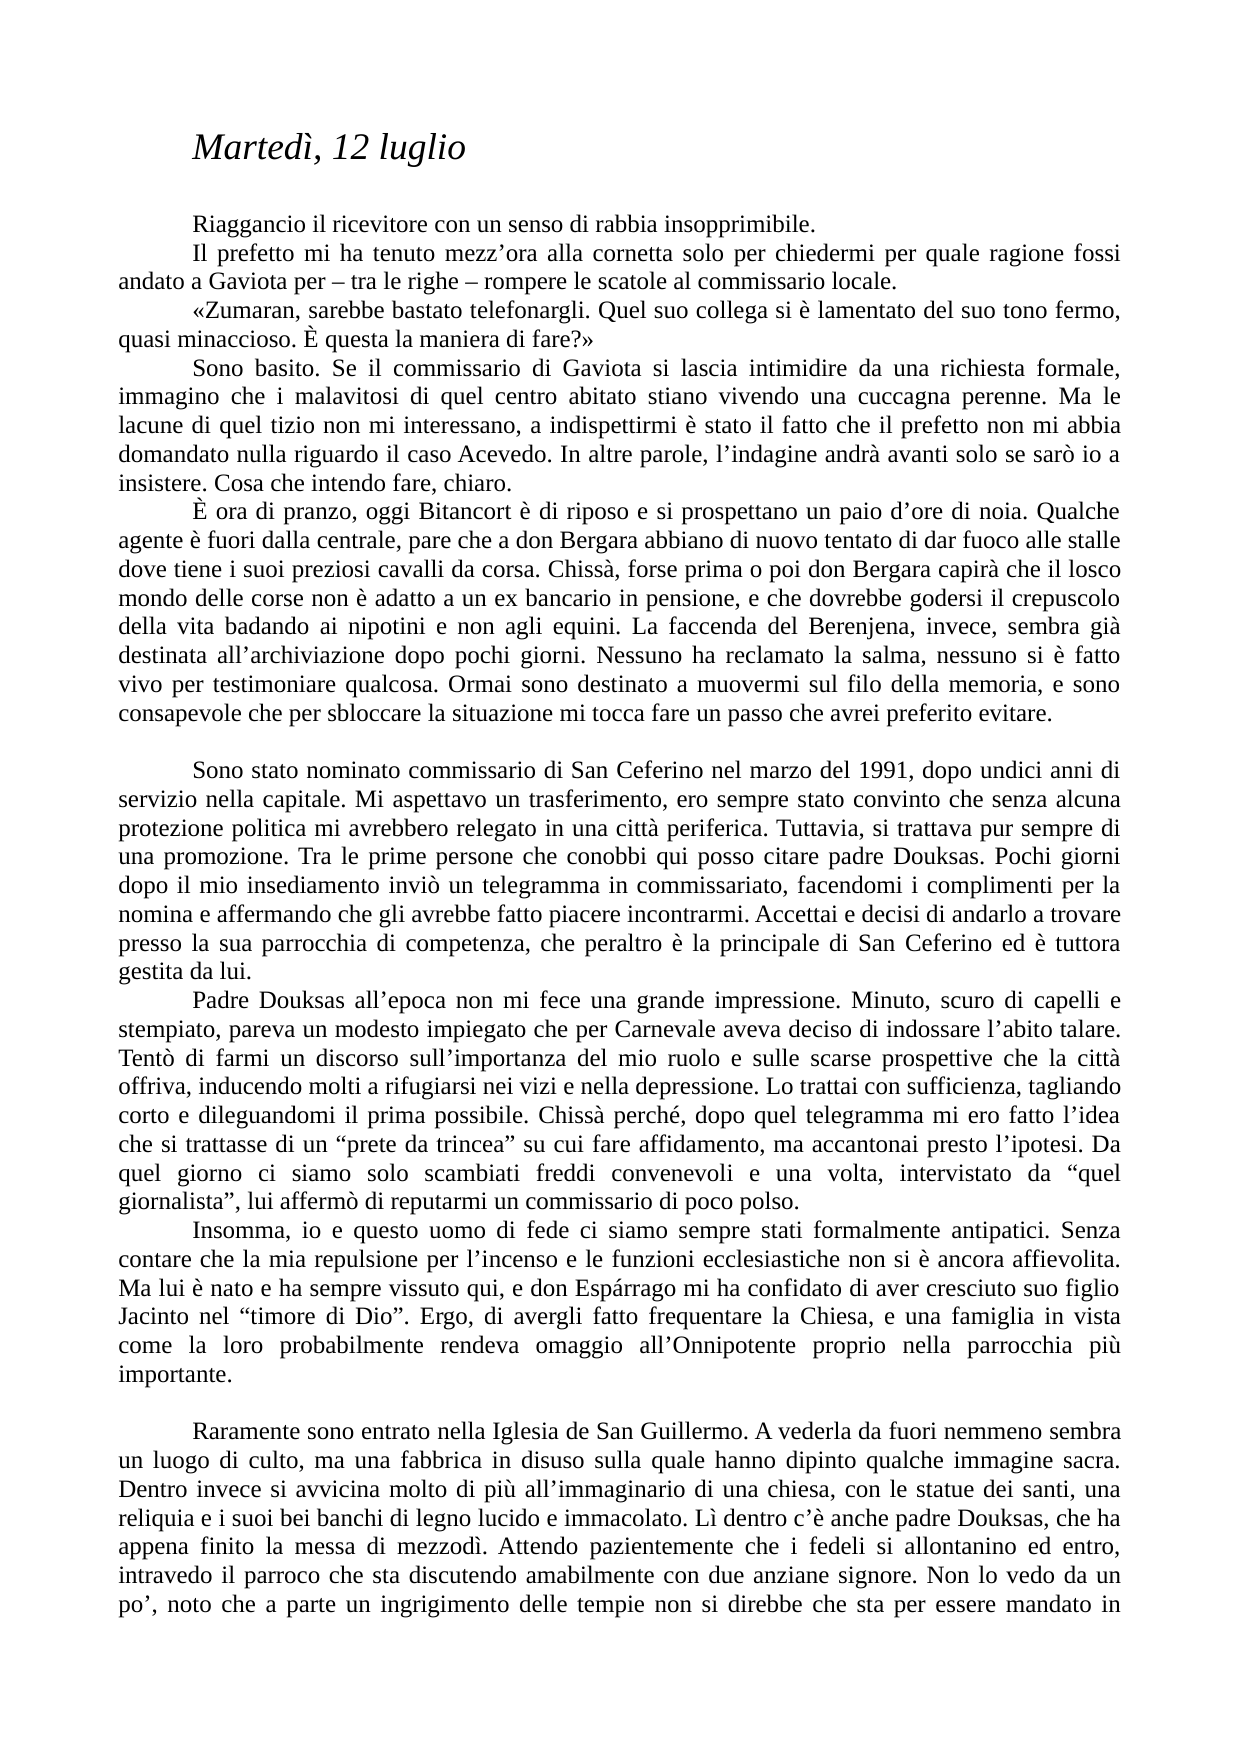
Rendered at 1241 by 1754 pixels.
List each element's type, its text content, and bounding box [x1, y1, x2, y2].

text «Zumaran, sarebbe bastato telefonargli. Quel suo collega si è lamentato del suo tono fermo, quasi minaccioso. È questa la maniera di fare?» [118, 295, 1122, 353]
text Sono stato nominato commissario di San Ceferino nel marzo del 1991, dopo undici anni di servizio nella capitale. Mi aspettavo un trasferimento, ero sempre stato convinto che senza alcuna protezione politica mi avrebbero relegato in una città periferica. Tuttavia, si trattava pur sempre di una promozione. Tra le prime persone che conobbi qui posso citare padre Douksas. Pochi giorni dopo il mio insediamento inviò un telegramma in commissariato, facendomi i complimenti per la nomina e affermando che gli avrebbe fatto piacere incontrarmi. Accettai e decisi di andarlo a trovare presso la sua parrocchia di competenza, che peraltro è la principale di San Ceferino ed è tuttora gestita da lui. [118, 755, 1122, 985]
text Padre Douksas all’epoca non mi fece una grande impressione. Minuto, scuro di capelli e stempiato, pareva un modesto impiegato che per Carnevale aveva deciso di indossare l’abito talare. Tentò di farmi un discorso sull’importanza del mio ruolo e sulle scarse prospettive che la città offriva, inducendo molti a rifugiarsi nei vizi e nella depressione. Lo trattai con sufficienza, tagliando corto e dileguandomi il prima possibile. Chissà perché, dopo quel telegramma mi ero fatto l’idea che si trattasse di un “prete da trincea” su cui fare affidamento, ma accantonai presto l’ipotesi. Da quel giorno ci siamo solo scambiati freddi convenevoli e una volta, intervistato da “quel giornalista”, lui affermò di reputarmi un commissario di poco polso. [118, 985, 1122, 1215]
text Sono basito. Se il commissario di Gaviota si lascia intimidire da una richiesta formale, immagino che i malavitosi di quel centro abitato stiano vivendo una cuccagna perenne. Ma le lacune di quel tizio non mi interessano, a indispettirmi è stato il fatto che il prefetto non mi abbia domandato nulla riguardo il caso Acevedo. In altre parole, l’indagine andrà avanti solo se sarò io a insistere. Cosa che intendo fare, chiaro. [118, 353, 1122, 496]
text Il prefetto mi ha tenuto mezz’ora alla cornetta solo per chiedermi per quale ragione fossi andato a Gaviota per – tra le righe – rompere le scatole al commissario locale. [118, 238, 1122, 295]
text È ora di pranzo, oggi Bitancort è di riposo e si prospettano un paio d’ore di noia. Qualche agente è fuori dalla centrale, pare che a don Bergara abbiano di nuovo tentato di dar fuoco alle stalle dove tiene i suoi preziosi cavalli da corsa. Chissà, forse prima o poi don Bergara capirà che il losco mondo delle corse non è adatto a un ex bancario in pensione, e che dovrebbe godersi il crepuscolo della vita badando ai nipotini e non agli equini. La faccenda del Berenjena, invece, sembra già destinata all’archiviazione dopo pochi giorni. Nessuno ha reclamato la salma, nessuno si è fatto vivo per testimoniare qualcosa. Ormai sono destinato a muovermi sul filo della memoria, e sono consapevole che per sbloccare la situazione mi tocca fare un passo che avrei preferito evitare. [118, 496, 1122, 726]
text Raramente sono entrato nella Iglesia de San Guillermo. A vederla da fuori nemmeno sembra un luogo di culto, ma una fabbrica in disuso sulla quale hanno dipinto qualche immagine sacra. Dentro invece si avvicina molto di più all’immaginario di una chiesa, con le statue dei santi, una reliquia e i suoi bei banchi di legno lucido e immacolato. Lì dentro c’è anche padre Douksas, che ha appena finito la messa di mezzodì. Attendo pazientemente che i fedeli si allontanino ed entro, intravedo il parroco che sta discutendo amabilmente con due anziane signore. Non lo vedo da un po’, noto che a parte un ingrigimento delle tempie non si direbbe che sta per essere mandato in [118, 1416, 1122, 1618]
subtitle Martedì, 12 luglio [118, 124, 1122, 168]
text Insomma, io e questo uomo di fede ci siamo sempre stati formalmente antipatici. Senza contare che la mia repulsione per l’incenso e le funzioni ecclesiastiche non si è ancora affievolita. Ma lui è nato e ha sempre vissuto qui, e don Espárrago mi ha confidato di aver cresciuto suo figlio Jacinto nel “timore di Dio”. Ergo, di avergli fatto frequentare la Chiesa, e una famiglia in vista come la loro probabilmente rendeva omaggio all’Onnipotente proprio nella parrocchia più importante. [118, 1215, 1122, 1388]
text Riaggancio il ricevitore con un senso di rabbia insopprimibile. [118, 209, 1122, 238]
